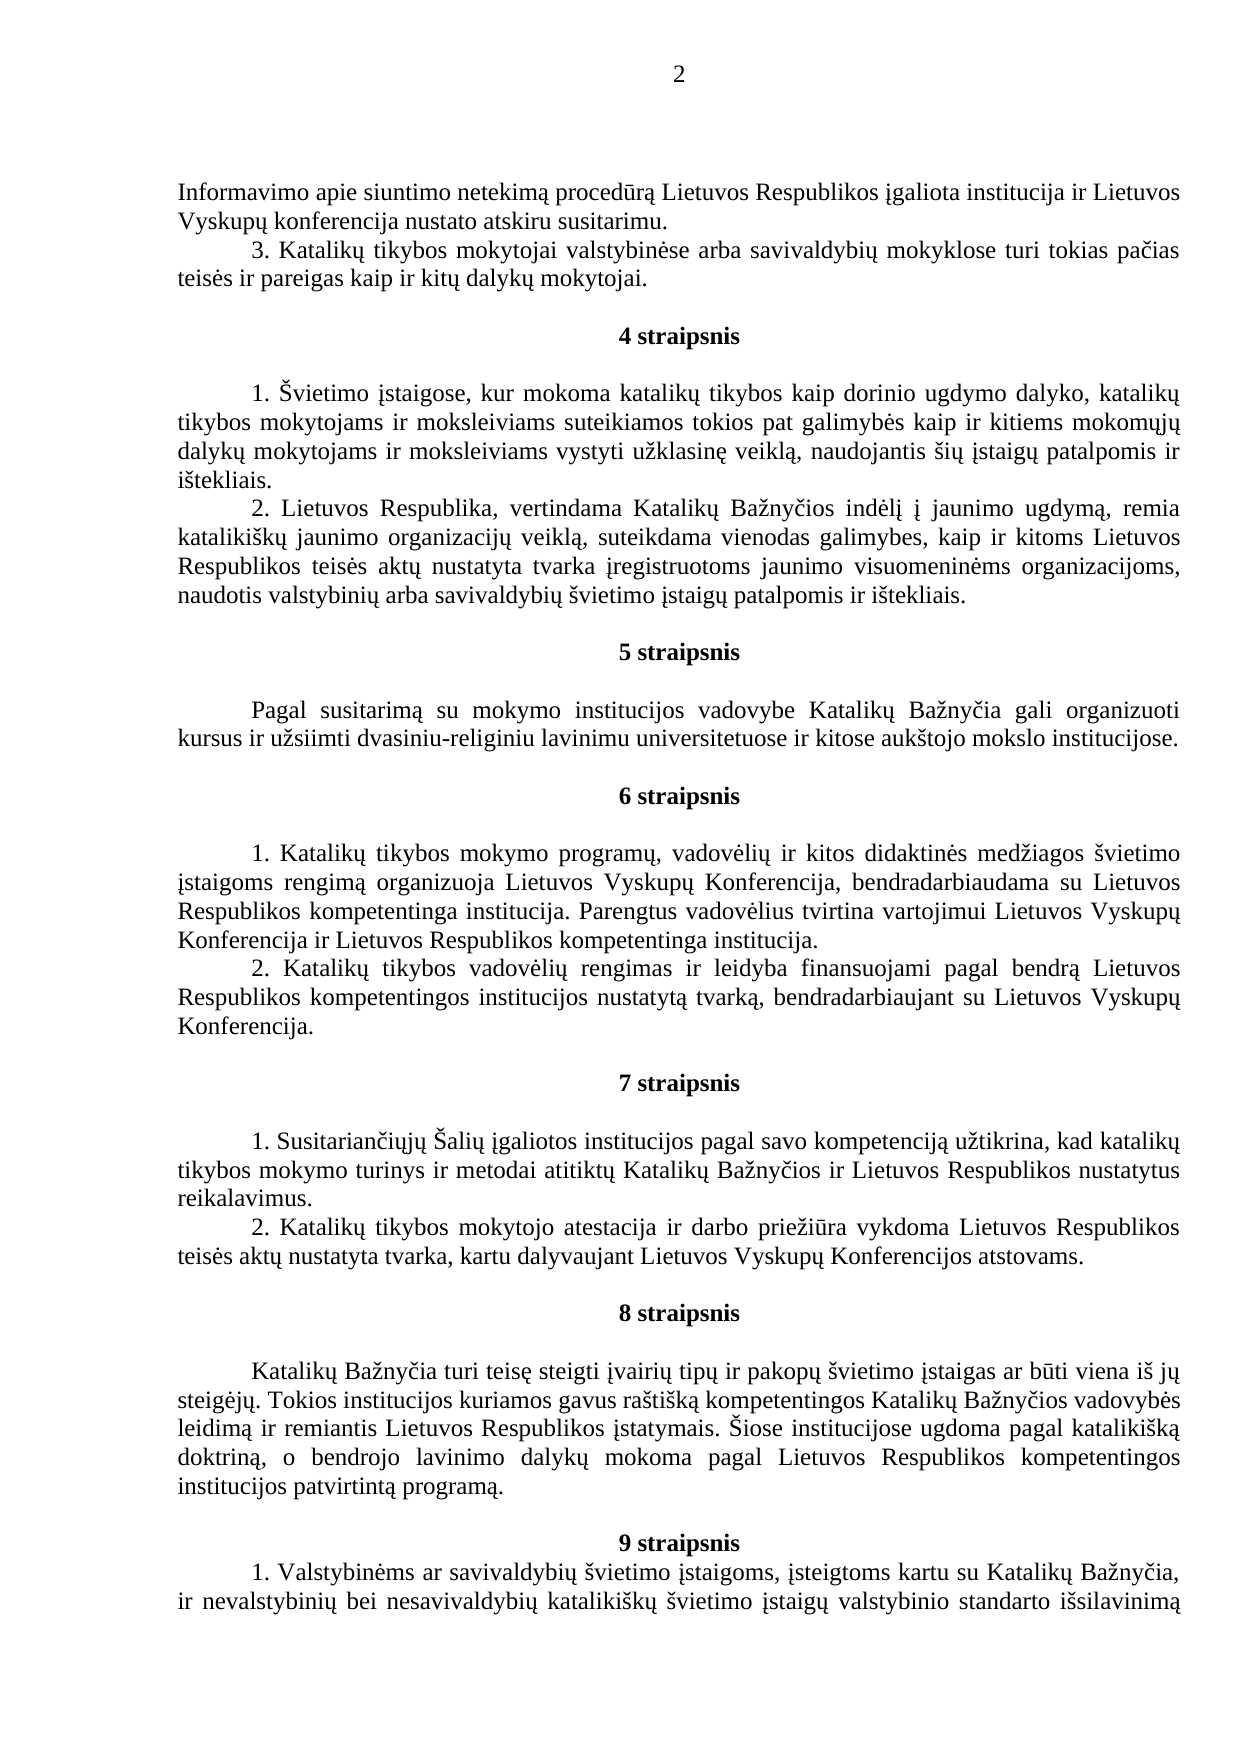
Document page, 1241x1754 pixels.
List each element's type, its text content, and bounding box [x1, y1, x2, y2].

text 6 straipsnis [177, 781, 1181, 810]
text 7 straipsnis [177, 1068, 1181, 1097]
text Katalikų Bažnyčia turi teisę steigti įvairių tipų ir pakopų švietimo įstaigas ar būti viena iš jų steigėjų. Tokios institucijos kuriamos gavus raštišką kompetentingos Katalikų Bažnyčios vadovybės leidimą ir remiantis Lietuvos Respublikos įstatymais. Šiose institucijose ugdoma pagal katalikišką doktriną, o bendrojo lavinimo dalykų mokoma pagal Lietuvos Respublikos kompetentingos institucijos patvirtintą programą. [177, 1356, 1181, 1500]
text 1. Valstybinėms ar savivaldybių švietimo įstaigoms, įsteigtoms kartu su Katalikų Bažnyčia, ir nevalstybinių bei nesavivaldybių katalikiškų švietimo įstaigų valstybinio standarto išsilavinimą [177, 1557, 1181, 1615]
text 1. Švietimo įstaigose, kur mokoma katalikų tikybos kaip dorinio ugdymo dalyko, katalikų tikybos mokytojams ir moksleiviams suteikiamos tokios pat galimybės kaip ir kitiems mokomųjų dalykų mokytojams ir moksleiviams vystyti užklasinę veiklą, naudojantis šių įstaigų patalpomis ir ištekliais. [177, 378, 1181, 493]
text 2. Katalikų tikybos mokytojo atestacija ir darbo priežiūra vykdoma Lietuvos Respublikos teisės aktų nustatyta tvarka, kartu dalyvaujant Lietuvos Vyskupų Konferencijos atstovams. [177, 1212, 1181, 1270]
text 1. Susitariančiųjų Šalių įgaliotos institucijos pagal savo kompetenciją užtikrina, kad katalikų tikybos mokymo turinys ir metodai atitiktų Katalikų Bažnyčios ir Lietuvos Respublikos nustatytus reikalavimus. [177, 1126, 1181, 1212]
text 5 straipsnis [177, 637, 1181, 666]
text 4 straipsnis [177, 321, 1181, 350]
text Pagal susitarimą su mokymo institucijos vadovybe Katalikų Bažnyčia gali organizuoti kursus ir užsiimti dvasiniu-religiniu lavinimu universitetuose ir kitose aukštojo mokslo institucijose. [177, 695, 1181, 752]
text 8 straipsnis [177, 1298, 1181, 1327]
text 2. Katalikų tikybos vadovėlių rengimas ir leidyba finansuojami pagal bendrą Lietuvos Respublikos kompetentingos institucijos nustatytą tvarką, bendradarbiaujant su Lietuvos Vyskupų Konferencija. [177, 953, 1181, 1040]
text 3. Katalikų tikybos mokytojai valstybinėse arba savivaldybių mokyklose turi tokias pačias teisės ir pareigas kaip ir kitų dalykų mokytojai. [177, 235, 1181, 292]
text Informavimo apie siuntimo netekimą procedūrą Lietuvos Respublikos įgaliota institucija ir Lietuvos Vyskupų konferencija nustato atskiru susitarimu. [177, 177, 1181, 235]
text 1. Katalikų tikybos mokymo programų, vadovėlių ir kitos didaktinės medžiagos švietimo įstaigoms rengimą organizuoja Lietuvos Vyskupų Konferencija, bendradarbiaudama su Lietuvos Respublikos kompetentinga institucija. Parengtus vadovėlius tvirtina vartojimui Lietuvos Vyskupų Konferencija ir Lietuvos Respublikos kompetentinga institucija. [177, 838, 1181, 953]
text 9 straipsnis [177, 1528, 1181, 1557]
text 2. Lietuvos Respublika, vertindama Katalikų Bažnyčios indėlį į jaunimo ugdymą, remia katalikiškų jaunimo organizacijų veiklą, suteikdama vienodas galimybes, kaip ir kitoms Lietuvos Respublikos teisės aktų nustatyta tvarka įregistruotoms jaunimo visuomeninėms organizacijoms, naudotis valstybinių arba savivaldybių švietimo įstaigų patalpomis ir ištekliais. [177, 493, 1181, 608]
